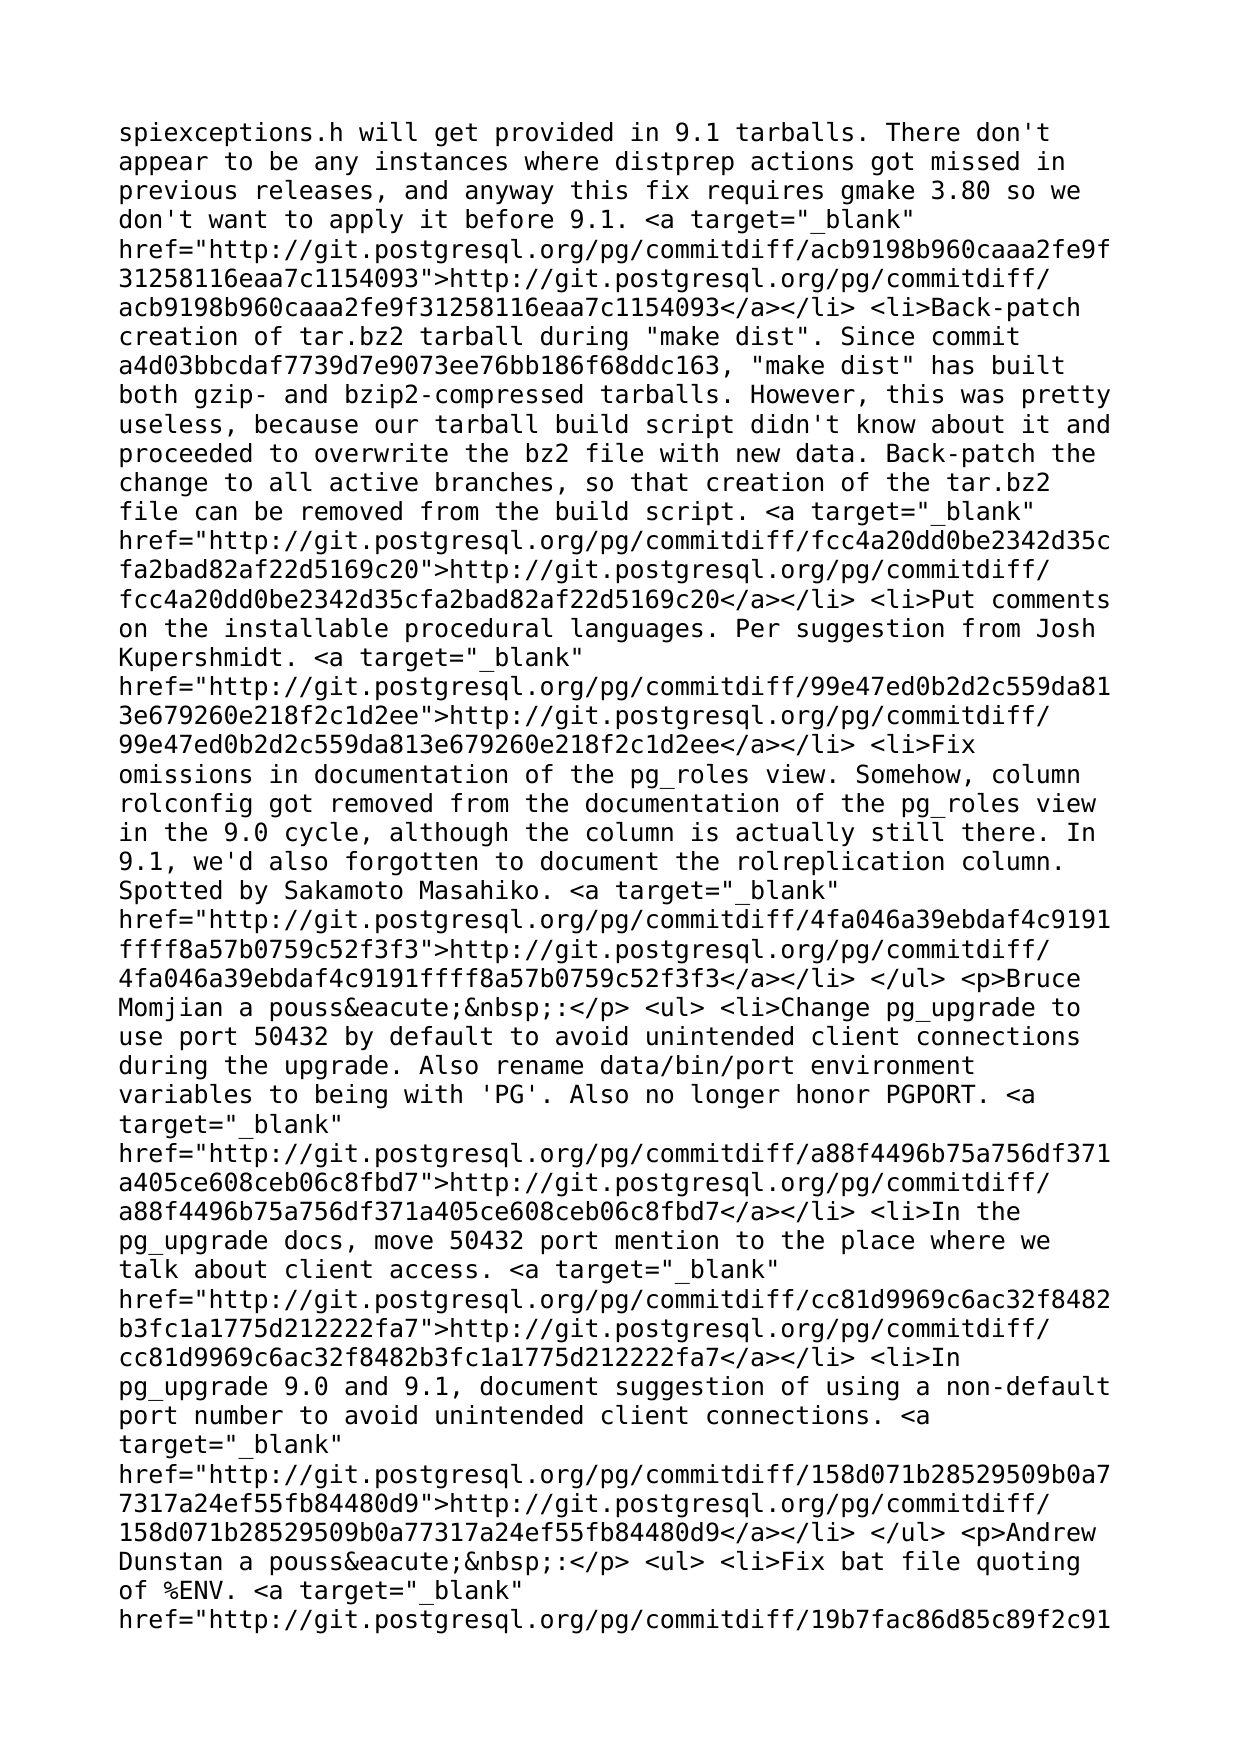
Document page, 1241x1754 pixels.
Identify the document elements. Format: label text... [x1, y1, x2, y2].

text spiexceptions.h will get provided in 9.1 tarballs. There don't appear to be any instances where distprep actions got missed in previous releases, and anyway this fix requires gmake 3.80 so we don't want to apply it before 9.1. <a target="_blank" href="http://git.postgresql.org/pg/commitdiff/acb9198b960caaa2fe9f31258116eaa7c1154093">http://git.postgresql.org/pg/commitdiff/acb9198b960caaa2fe9f31258116eaa7c1154093</a></li> <li>Back-patch creation of tar.bz2 tarball during "make dist". Since commit a4d03bbcdaf7739d7e9073ee76bb186f68ddc163, "make dist" has built both gzip- and bzip2-compressed tarballs. However, this was pretty useless, because our tarball build script didn't know about it and proceeded to overwrite the bz2 file with new data. Back-patch the change to all active branches, so that creation of the tar.bz2 file can be removed from the build script. <a target="_blank" href="http://git.postgresql.org/pg/commitdiff/fcc4a20dd0be2342d35cfa2bad82af22d5169c20">http://git.postgresql.org/pg/commitdiff/fcc4a20dd0be2342d35cfa2bad82af22d5169c20</a></li> <li>Put comments on the installable procedural languages. Per suggestion from Josh Kupershmidt. <a target="_blank" href="http://git.postgresql.org/pg/commitdiff/99e47ed0b2d2c559da813e679260e218f2c1d2ee">http://git.postgresql.org/pg/commitdiff/99e47ed0b2d2c559da813e679260e218f2c1d2ee</a></li> <li>Fix omissions in documentation of the pg_roles view. Somehow, column rolconfig got removed from the documentation of the pg_roles view in the 9.0 cycle, although the column is actually still there. In 9.1, we'd also forgotten to document the rolreplication column. Spotted by Sakamoto Masahiko. <a target="_blank" href="http://git.postgresql.org/pg/commitdiff/4fa046a39ebdaf4c9191ffff8a57b0759c52f3f3">http://git.postgresql.org/pg/commitdiff/4fa046a39ebdaf4c9191ffff8a57b0759c52f3f3</a></li> </ul> <p>Bruce Momjian a pouss&eacute;&nbsp;:</p> <ul> <li>Change pg_upgrade to use port 50432 by default to avoid unintended client connections during the upgrade. Also rename data/bin/port environment variables to being with 'PG'. Also no longer honor PGPORT. <a target="_blank" href="http://git.postgresql.org/pg/commitdiff/a88f4496b75a756df371a405ce608ceb06c8fbd7">http://git.postgresql.org/pg/commitdiff/a88f4496b75a756df371a405ce608ceb06c8fbd7</a></li> <li>In the pg_upgrade docs, move 50432 port mention to the place where we talk about client access. <a target="_blank" href="http://git.postgresql.org/pg/commitdiff/cc81d9969c6ac32f8482b3fc1a1775d212222fa7">http://git.postgresql.org/pg/commitdiff/cc81d9969c6ac32f8482b3fc1a1775d212222fa7</a></li> <li>In pg_upgrade 9.0 and 9.1, document suggestion of using a non-default port number to avoid unintended client connections. <a target="_blank" href="http://git.postgresql.org/pg/commitdiff/158d071b28529509b0a77317a24ef55fb84480d9">http://git.postgresql.org/pg/commitdiff/158d071b28529509b0a77317a24ef55fb84480d9</a></li> </ul> <p>Andrew Dunstan a pouss&eacute;&nbsp;:</p> <ul> <li>Fix bat file quoting of %ENV. <a target="_blank" href="http://git.postgresql.org/pg/commitdiff/19b7fac86d85c89f2c91 [118, 118, 1122, 1635]
